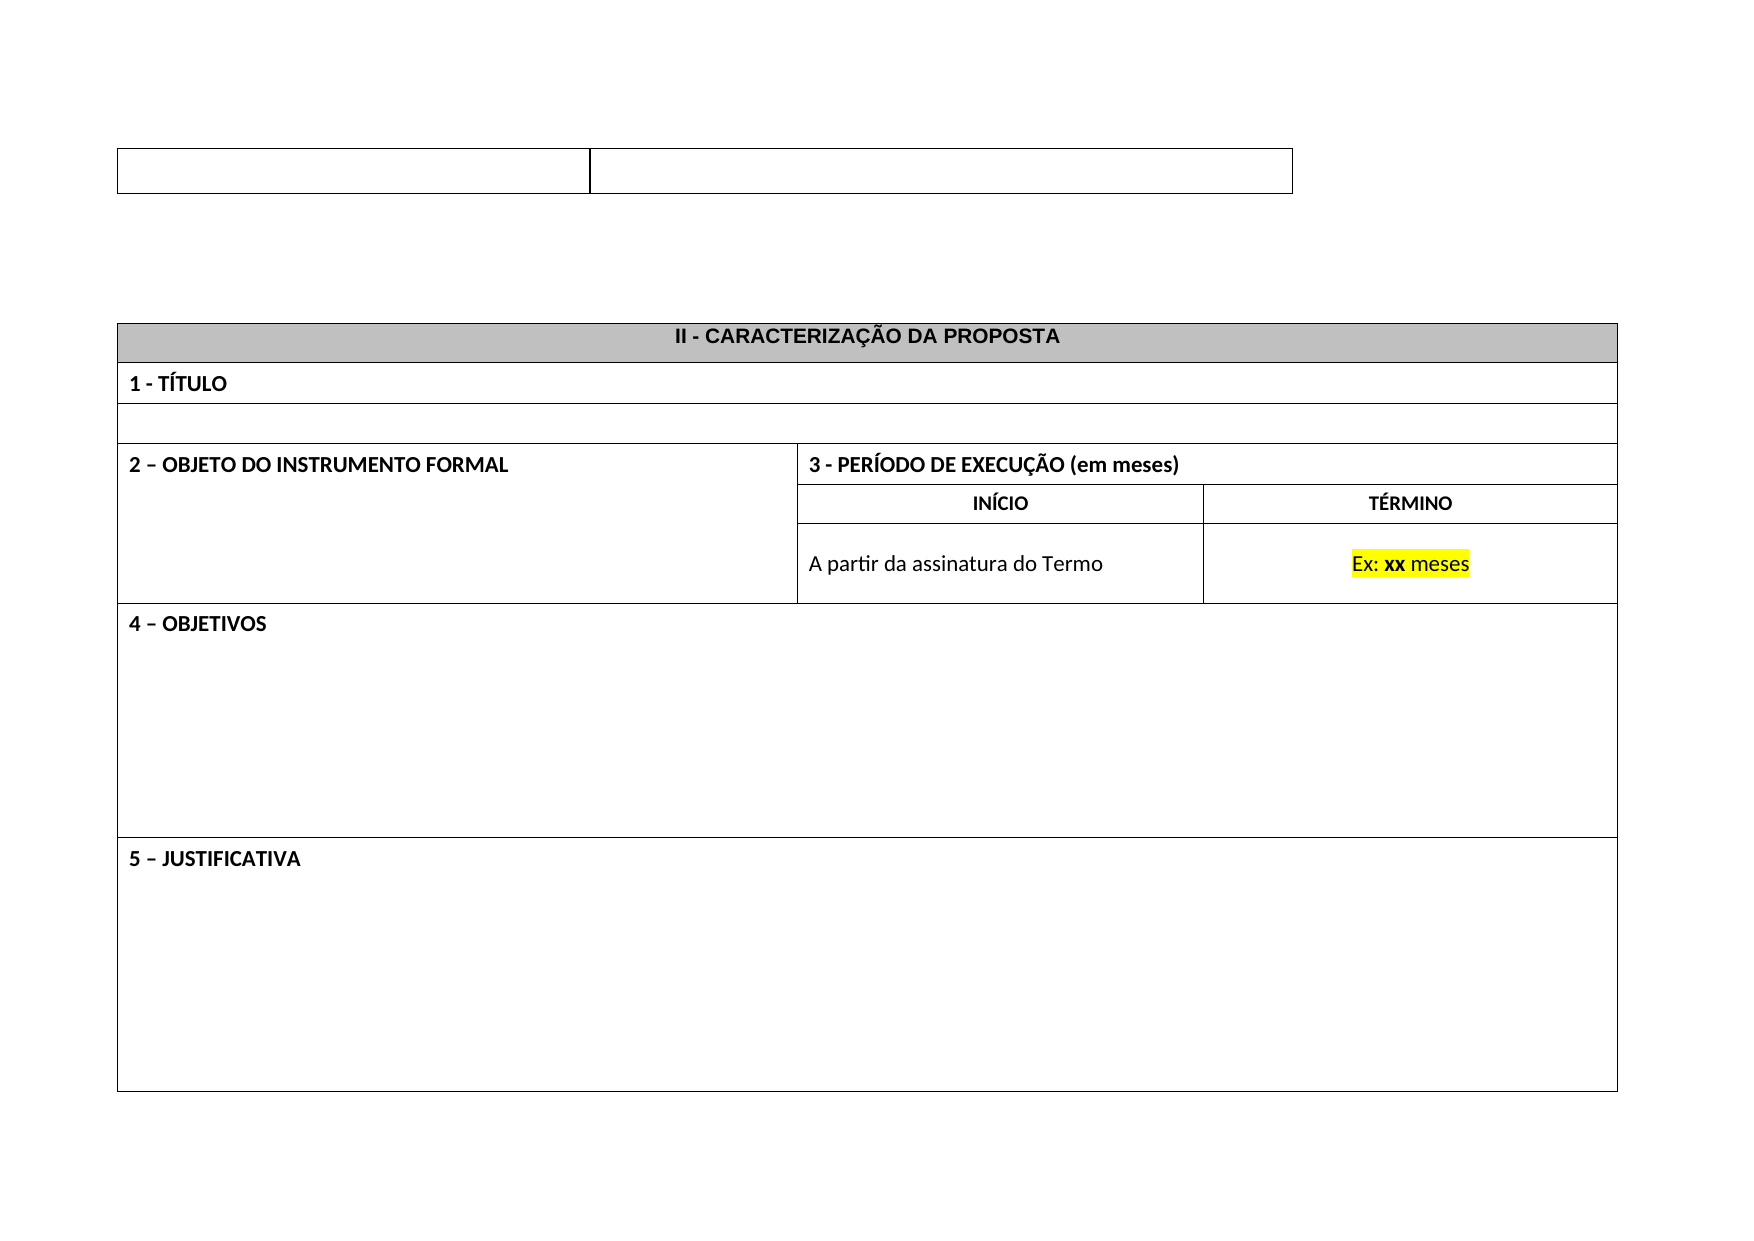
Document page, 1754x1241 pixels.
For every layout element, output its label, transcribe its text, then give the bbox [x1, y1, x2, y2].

table_cell Ex: xx meses [1204, 524, 1617, 603]
table_cell 5 – JUSTIFICATIVA [118, 838, 1617, 1091]
table_header II - CARACTERIZAÇÃO DA PROPOSTA [118, 324, 1617, 362]
table_cell 3 - PERÍODO DE EXECUÇÃO (em meses) [798, 444, 1617, 484]
table_cell A partir da assinatura do Termo [798, 524, 1203, 603]
table_cell INÍCIO [798, 485, 1203, 523]
table_cell TÉRMINO [1204, 485, 1617, 523]
table_cell 1 - TÍTULO [118, 363, 1617, 403]
table_cell [118, 149, 589, 193]
table_cell [591, 149, 1292, 193]
table_cell 2 – OBJETO DO INSTRUMENTO FORMAL [118, 444, 797, 603]
table_cell 4 – OBJETIVOS [118, 604, 1617, 837]
table_cell [118, 404, 1617, 443]
